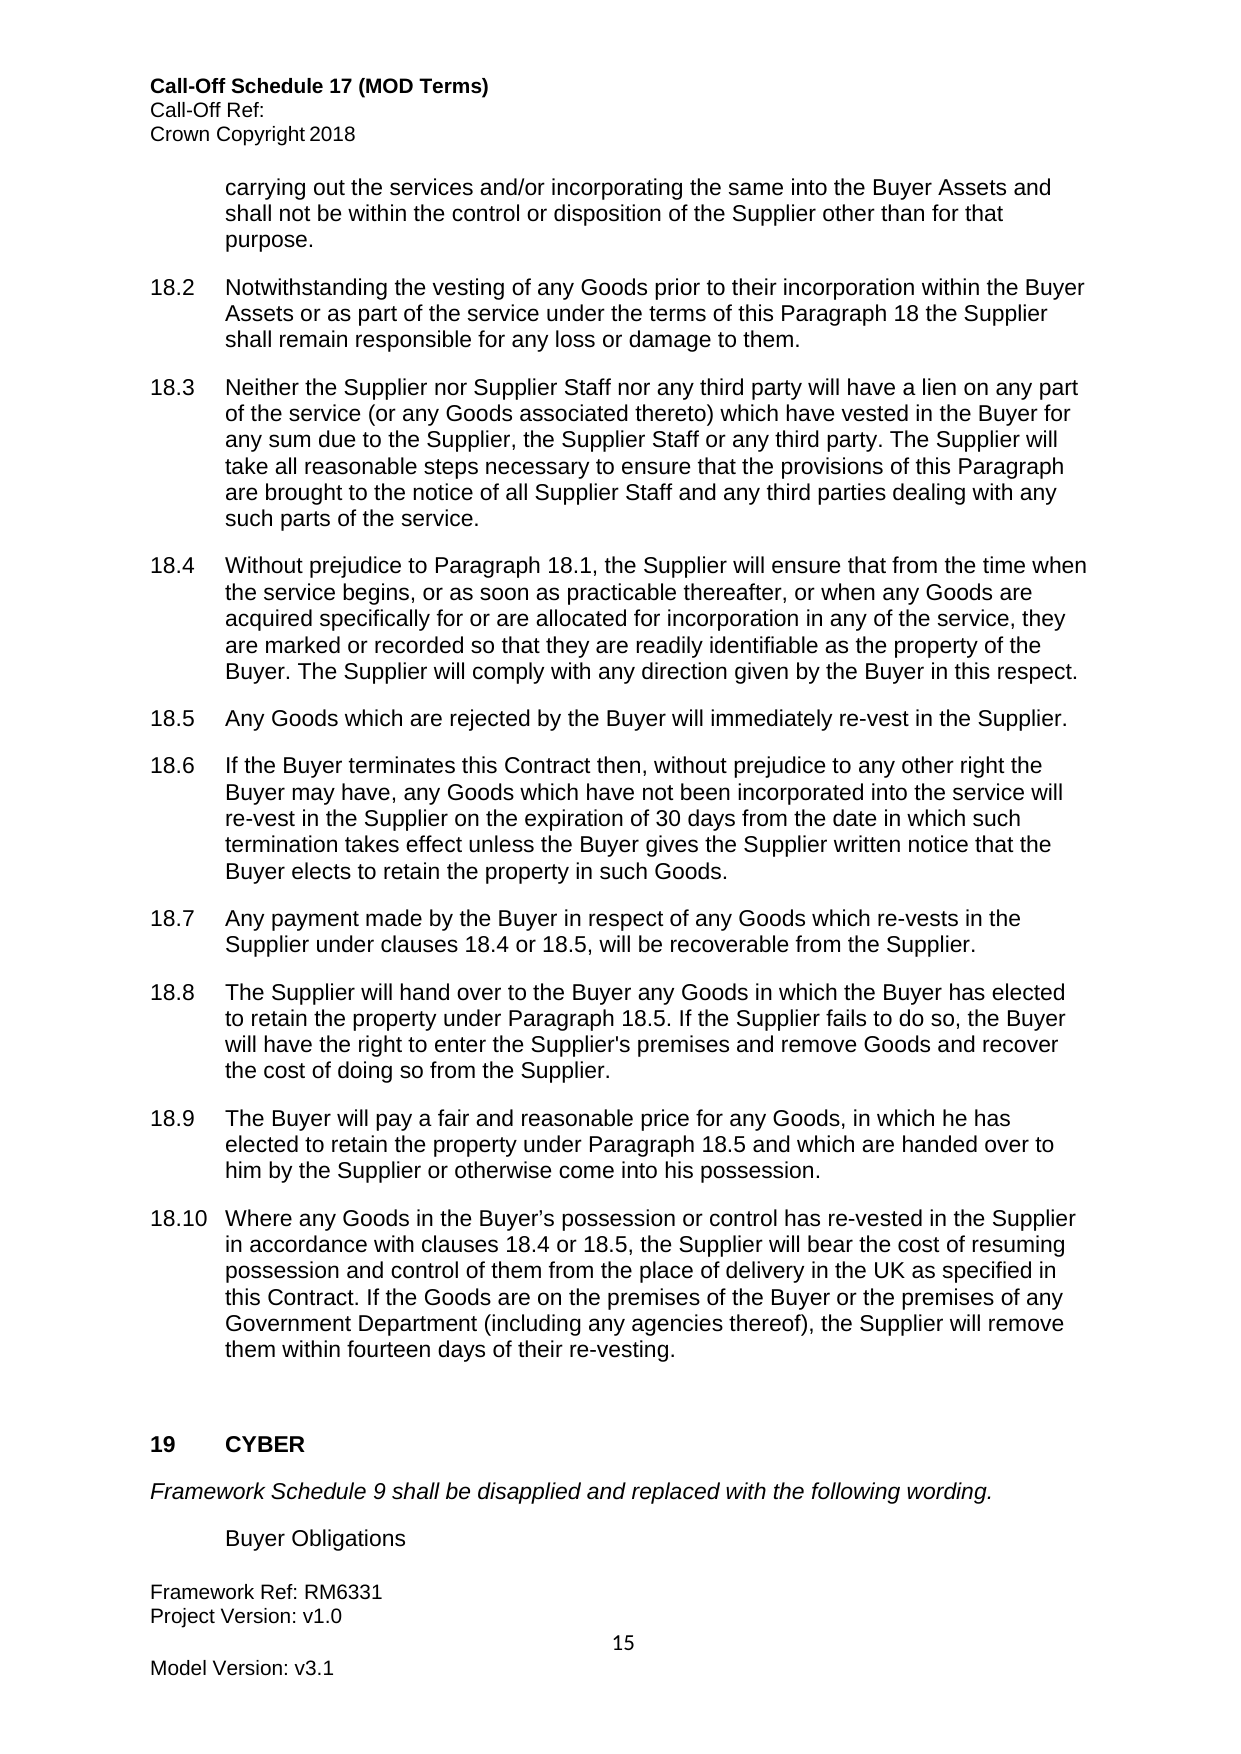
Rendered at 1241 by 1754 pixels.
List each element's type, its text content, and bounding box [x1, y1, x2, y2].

text 18.9 The Buyer will pay a fair and reasonable price for any Goods, in which he has elected to retain the property under Paragraph 18.5 and which are handed over to him by the Supplier or otherwise come into his possession. [150, 1105, 1090, 1184]
text 18.3 Neither the Supplier nor Supplier Staff nor any third party will have a lien on any part of the service (or any Goods associated thereto) which have vested in the Buyer for any sum due to the Supplier, the Supplier Staff or any third party. The Supplier will take all reasonable steps necessary to ensure that the provisions of this Paragraph are brought to the notice of all Supplier Staff and any third parties dealing with any such parts of the service. [150, 373, 1090, 532]
text 18.4 Without prejudice to Paragraph 18.1, the Supplier will ensure that from the time when the service begins, or as soon as practicable thereafter, or when any Goods are acquired specifically for or are allocated for incorporation in any of the service, they are marked or recorded so that they are readily identifiable as the property of the Buyer. The Supplier will comply with any direction given by the Buyer in this respect. [150, 552, 1090, 684]
text 18.7 Any payment made by the Buyer in respect of any Goods which re-vests in the Supplier under clauses 18.4 or 18.5, will be recoverable from the Supplier. [150, 905, 1090, 958]
text 19 CYBER [150, 1431, 1090, 1457]
text Buyer Obligations [225, 1525, 1090, 1551]
text 18.10 Where any Goods in the Buyer’s possession or control has re-vested in the Supplier in accordance with clauses 18.4 or 18.5, the Supplier will bear the cost of resuming possession and control of them from the place of delivery in the UK as specified in this Contract. If the Goods are on the premises of the Buyer or the premises of any Government Department (including any agencies thereof), the Supplier will remove them within fourteen days of their re-vesting. [150, 1204, 1090, 1363]
text Framework Schedule 9 shall be disapplied and replaced with the following wording. [150, 1478, 1090, 1504]
text 18.2 Notwithstanding the vesting of any Goods prior to their incorporation within the Buyer Assets or as part of the service under the terms of this Paragraph 18 the Supplier shall remain responsible for any loss or damage to them. [150, 274, 1090, 353]
text 18.5 Any Goods which are rejected by the Buyer will immediately re-vest in the Supplier. [150, 705, 1090, 731]
text 18.6 If the Buyer terminates this Contract then, without prejudice to any other right the Buyer may have, any Goods which have not been incorporated into the service will re-vest in the Supplier on the expiration of 30 days from the date in which such termination takes effect unless the Buyer gives the Supplier written notice that the Buyer elects to retain the property in such Goods. [150, 752, 1090, 884]
text 18.8 The Supplier will hand over to the Buyer any Goods in which the Buyer has elected to retain the property under Paragraph 18.5. If the Supplier fails to do so, the Buyer will have the right to enter the Supplier's premises and remove Goods and recover the cost of doing so from the Supplier. [150, 978, 1090, 1084]
text carrying out the services and/or incorporating the same into the Buyer Assets and shall not be within the control or disposition of the Supplier other than for that purpose. [150, 174, 1090, 253]
